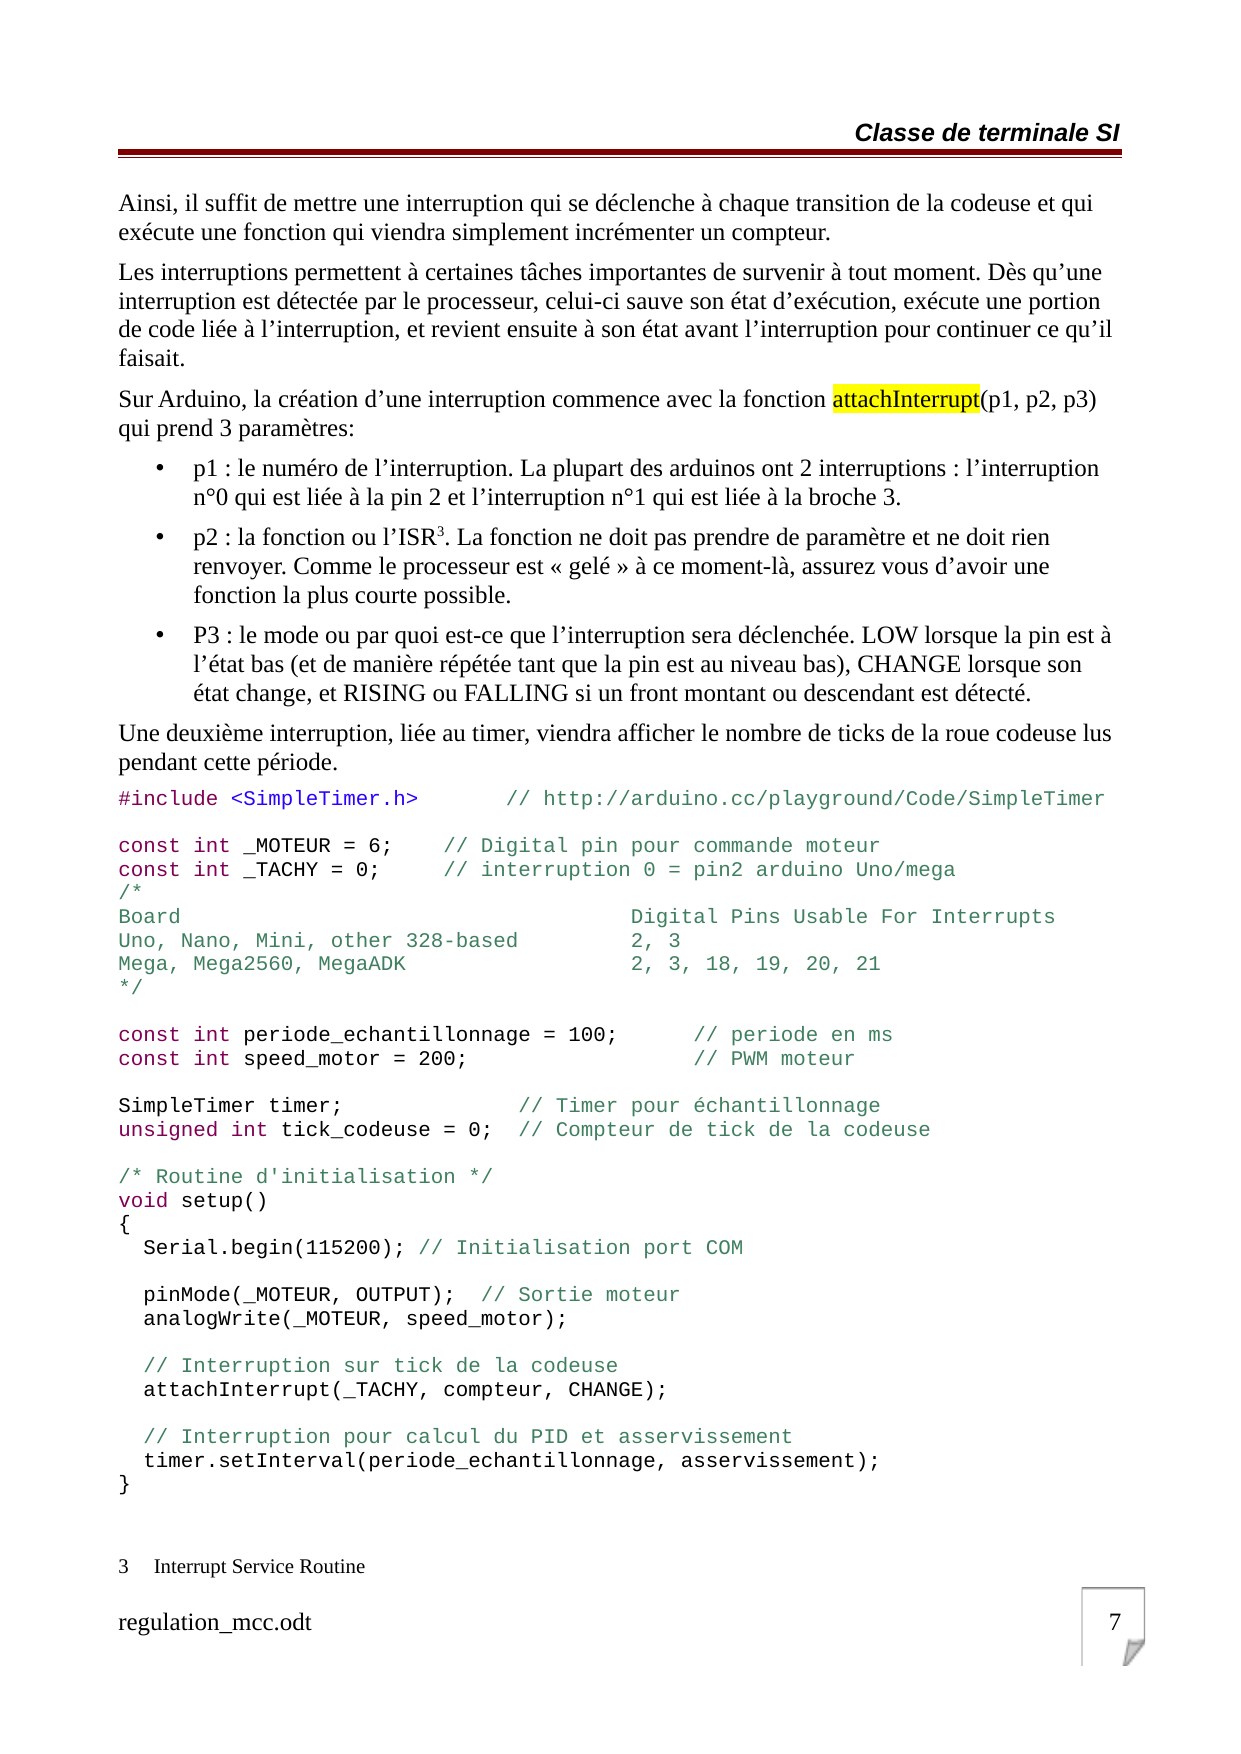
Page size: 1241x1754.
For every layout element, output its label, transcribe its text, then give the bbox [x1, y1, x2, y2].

text */ [118, 977, 1122, 1001]
text // Interruption pour calcul du PID et asservissement [118, 1426, 1122, 1450]
text analogWrite(_MOTEUR, speed_motor); [118, 1308, 1122, 1332]
text Mega, Mega2560, MegaADK 2, 3, 18, 19, 20, 21 [118, 953, 1122, 977]
text pinMode(_MOTEUR, OUTPUT); // Sortie moteur [118, 1284, 1122, 1308]
text SimpleTimer timer; // Timer pour échantillonnage [118, 1095, 1122, 1119]
text { [118, 1213, 1122, 1237]
text Les interruptions permettent à certaines tâches importantes de survenir à tout moment. Dès qu’une interruption est détectée par le processeur, celui-ci sauve son état d’exécution, exécute une portion de code liée à l’interruption, et revient ensuite à son état avant l’interruption pour continuer ce qu’il faisait. [118, 257, 1122, 372]
list Interrupt Service Routine [118, 1553, 1122, 1578]
text Une deuxième interruption, liée au timer, viendra afficher le nombre de ticks de la roue codeuse lus pendant cette période. [118, 718, 1122, 776]
text Serial.begin(115200); // Initialisation port COM [118, 1237, 1122, 1261]
text /* [118, 882, 1122, 906]
list p2 : la fonction ou l’ISR. La fonction ne doit pas prendre de paramètre et ne doit rien renvoyer. Comme le processeur est « gelé » à ce moment-là, assurez vous d’avoir une fonction la plus courte possible. [156, 522, 1122, 609]
text unsigned int tick_codeuse = 0; // Compteur de tick de la codeuse [118, 1119, 1122, 1142]
text // Interruption sur tick de la codeuse [118, 1355, 1122, 1379]
text const int _TACHY = 0; // interruption 0 = pin2 arduino Uno/mega [118, 859, 1122, 882]
text /* Routine d'initialisation */ [118, 1166, 1122, 1190]
list p1 : le numéro de l’interruption. La plupart des arduinos ont 2 interruptions : l’interruption n°0 qui est liée à la pin 2 et l’interruption n°1 qui est liée à la broche 3. [156, 453, 1122, 511]
list P3 : le mode ou par quoi est-ce que l’interruption sera déclenchée. LOW lorsque la pin est à l’état bas (et de manière répétée tant que la pin est au niveau bas), CHANGE lorsque son état change, et RISING ou FALLING si un front montant ou descendant est détecté. [156, 620, 1122, 707]
text attachInterrupt(_TACHY, compteur, CHANGE); [118, 1379, 1122, 1402]
text Uno, Nano, Mini, other 328-based 2, 3 [118, 929, 1122, 953]
text } [118, 1473, 1122, 1497]
text void setup() [118, 1190, 1122, 1213]
text Board Digital Pins Usable For Interrupts [118, 906, 1122, 929]
text const int _MOTEUR = 6; // Digital pin pour commande moteur [118, 835, 1122, 859]
text Ainsi, il suffit de mettre une interruption qui se déclenche à chaque transition de la codeuse et qui exécute une fonction qui viendra simplement incrémenter un compteur. [118, 188, 1122, 245]
text const int speed_motor = 200; // PWM moteur [118, 1048, 1122, 1071]
text const int periode_echantillonnage = 100; // periode en ms [118, 1024, 1122, 1048]
text #include <SimpleTimer.h> // http://arduino.cc/playground/Code/SimpleTimer [118, 788, 1122, 811]
text Sur Arduino, la création d’une interruption commence avec la fonction attachInterrupt(p1, p2, p3) qui prend 3 paramètres: [118, 384, 1122, 441]
text timer.setInterval(periode_echantillonnage, asservissement); [118, 1450, 1122, 1473]
